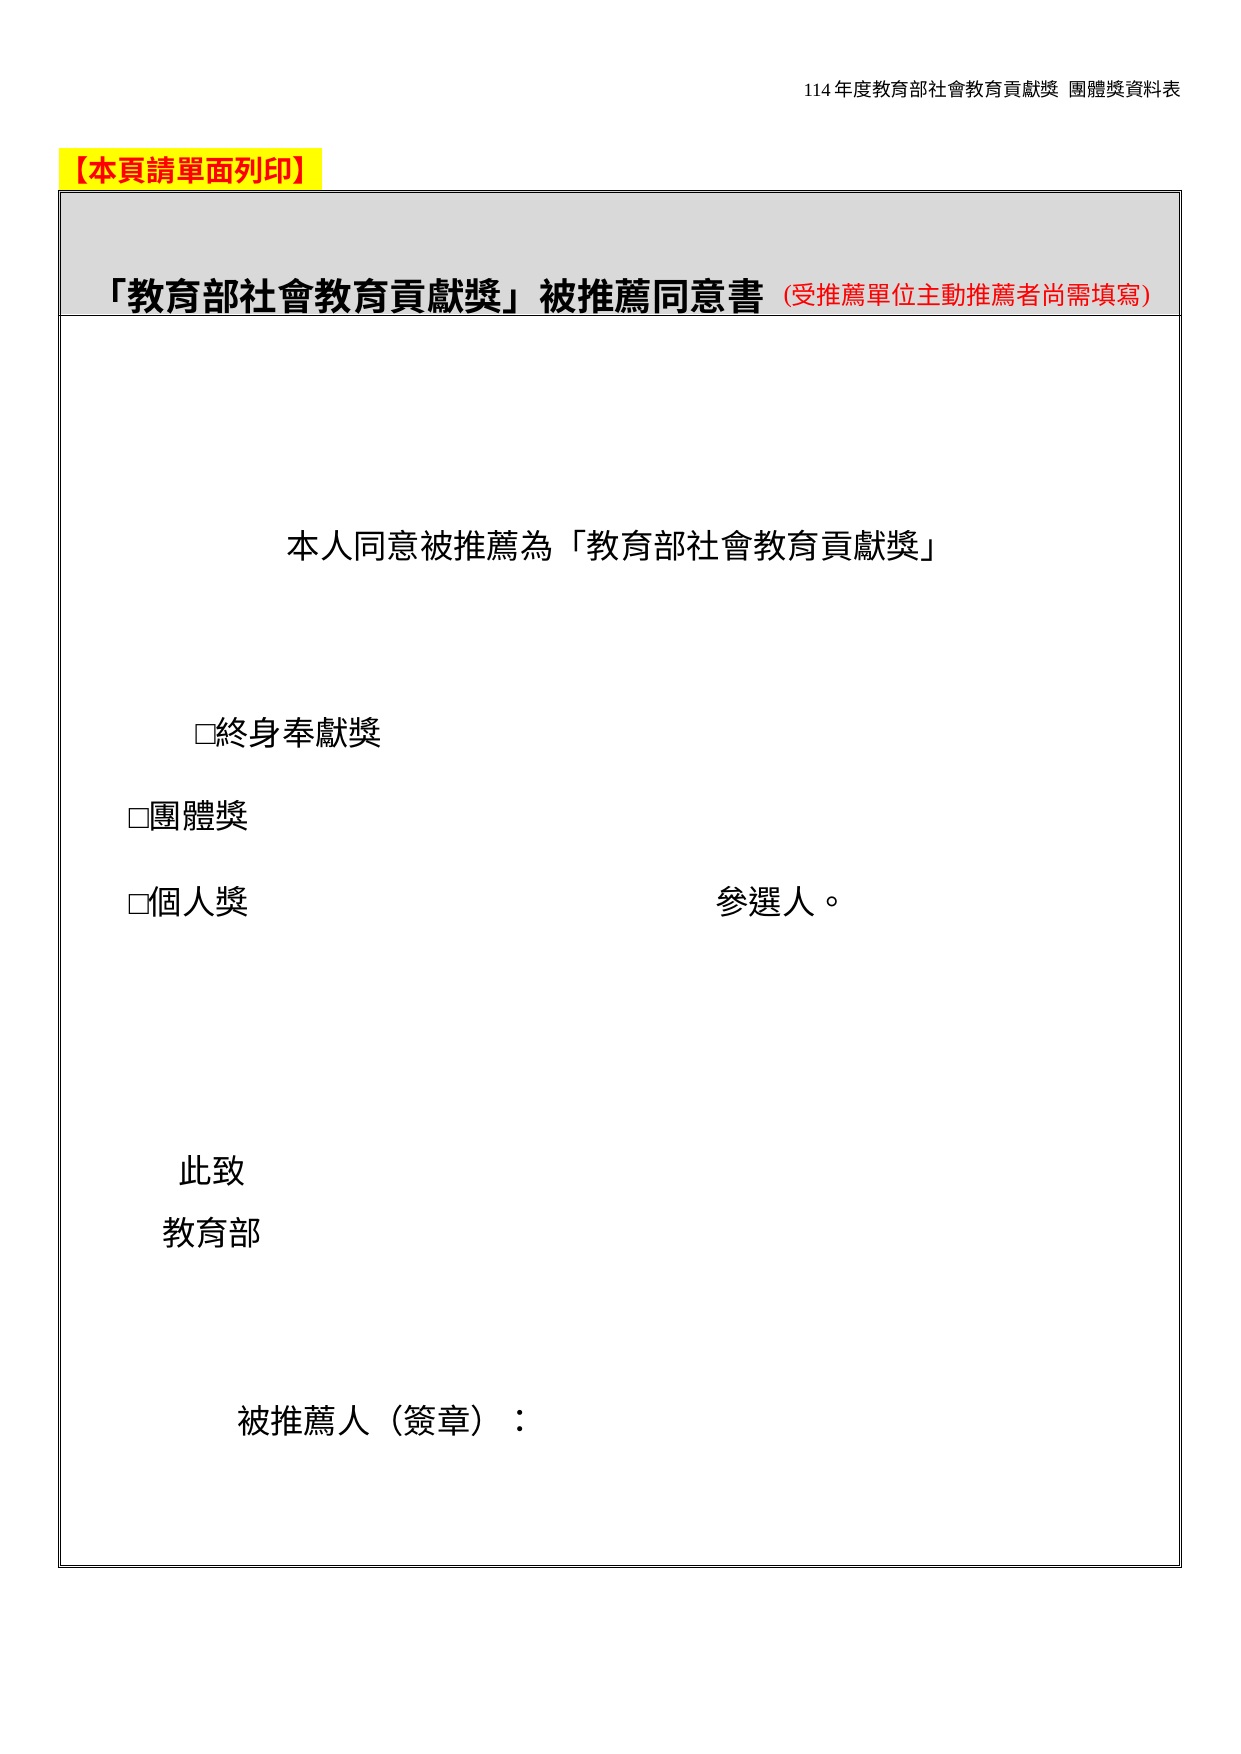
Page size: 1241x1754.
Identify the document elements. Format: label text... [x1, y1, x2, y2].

table_header 「教育部社會教育貢獻獎」被推薦同意書 (受推薦單位主動推薦者尚需填寫) [61, 193, 1179, 314]
table_cell 本人同意被推薦為「教育部社會教育貢獻獎」 □終身奉獻獎 □團體獎 □個人獎 參選人。 此致 教育部 被推薦人（簽章）： [61, 316, 1179, 1564]
text 【本頁請單面列印】 [59, 127, 1181, 189]
